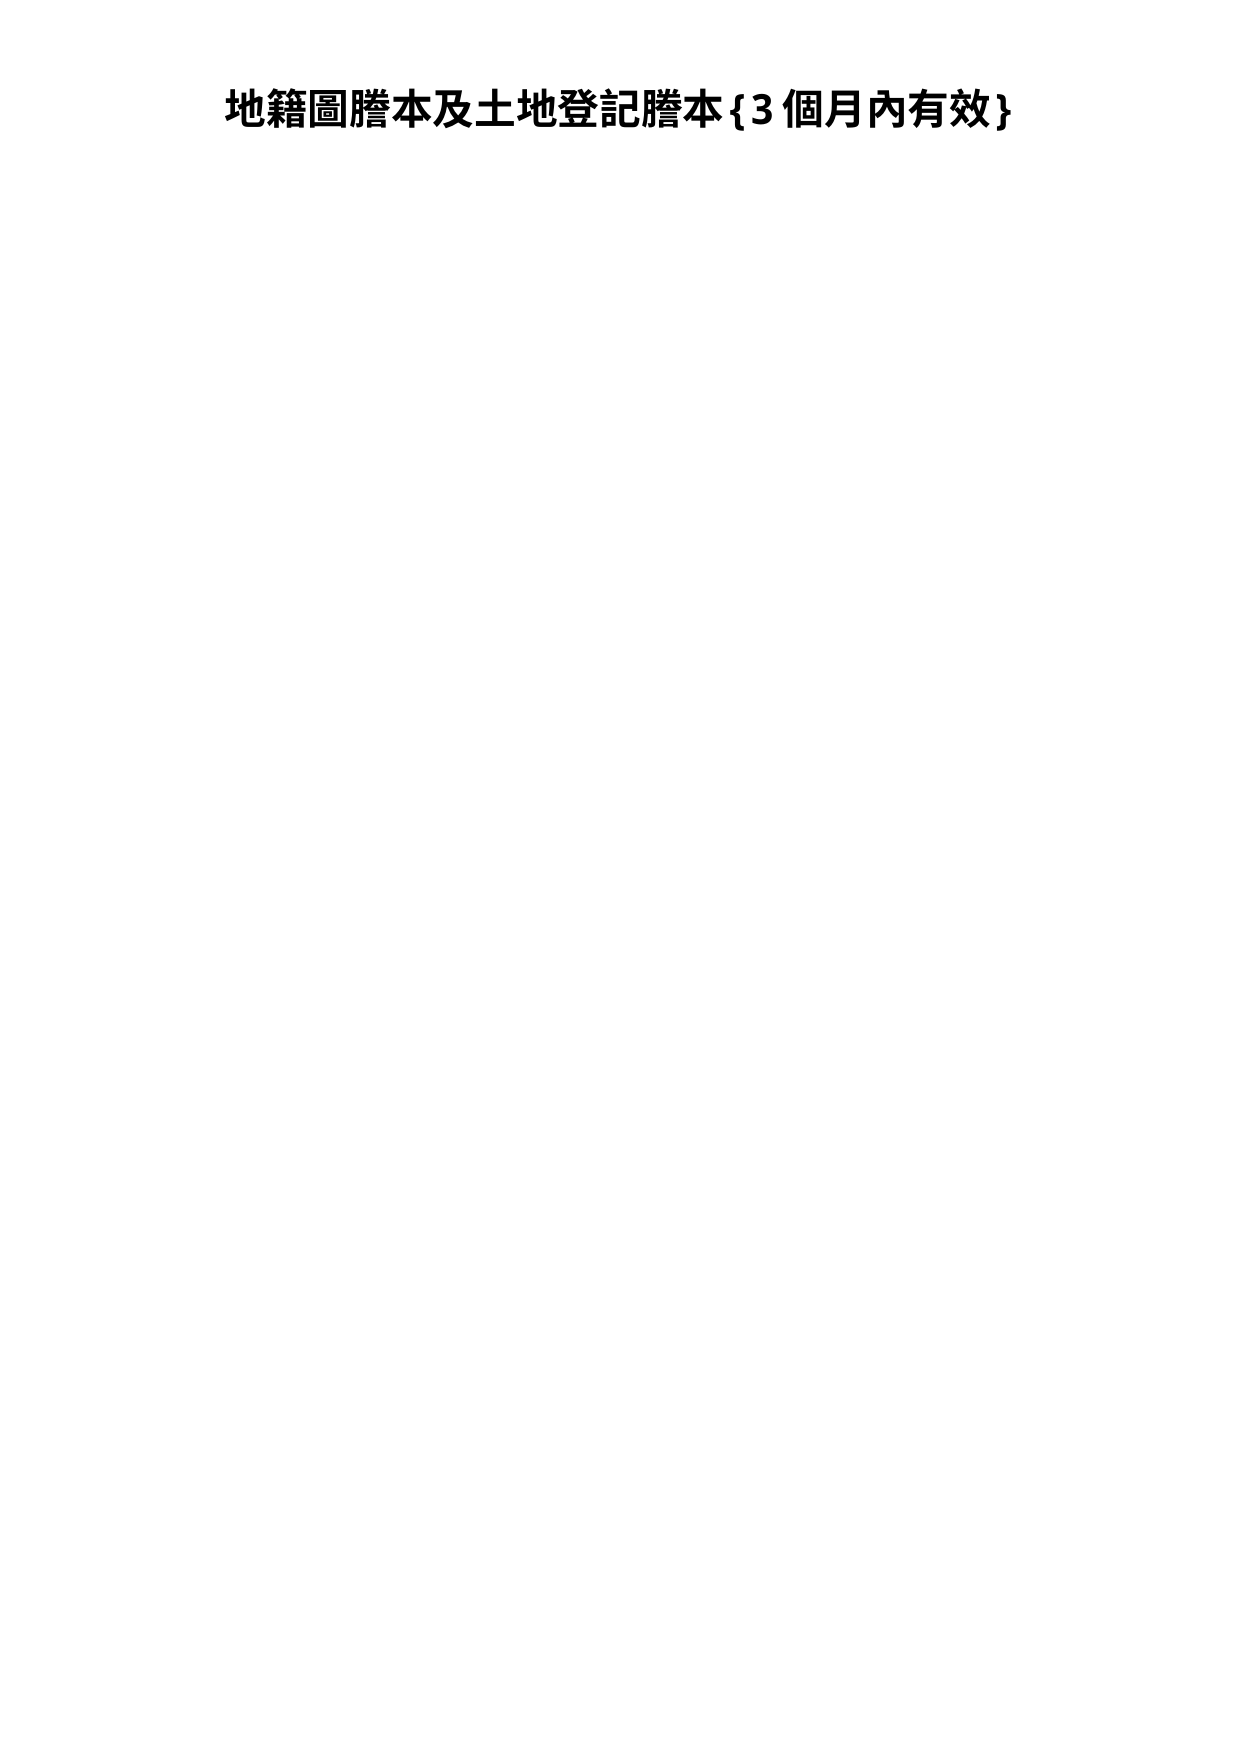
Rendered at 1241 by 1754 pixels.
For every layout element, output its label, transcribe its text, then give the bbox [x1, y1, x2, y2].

text 地籍圖謄本及土地登記謄本{3個月內有效} [59, 64, 1181, 127]
